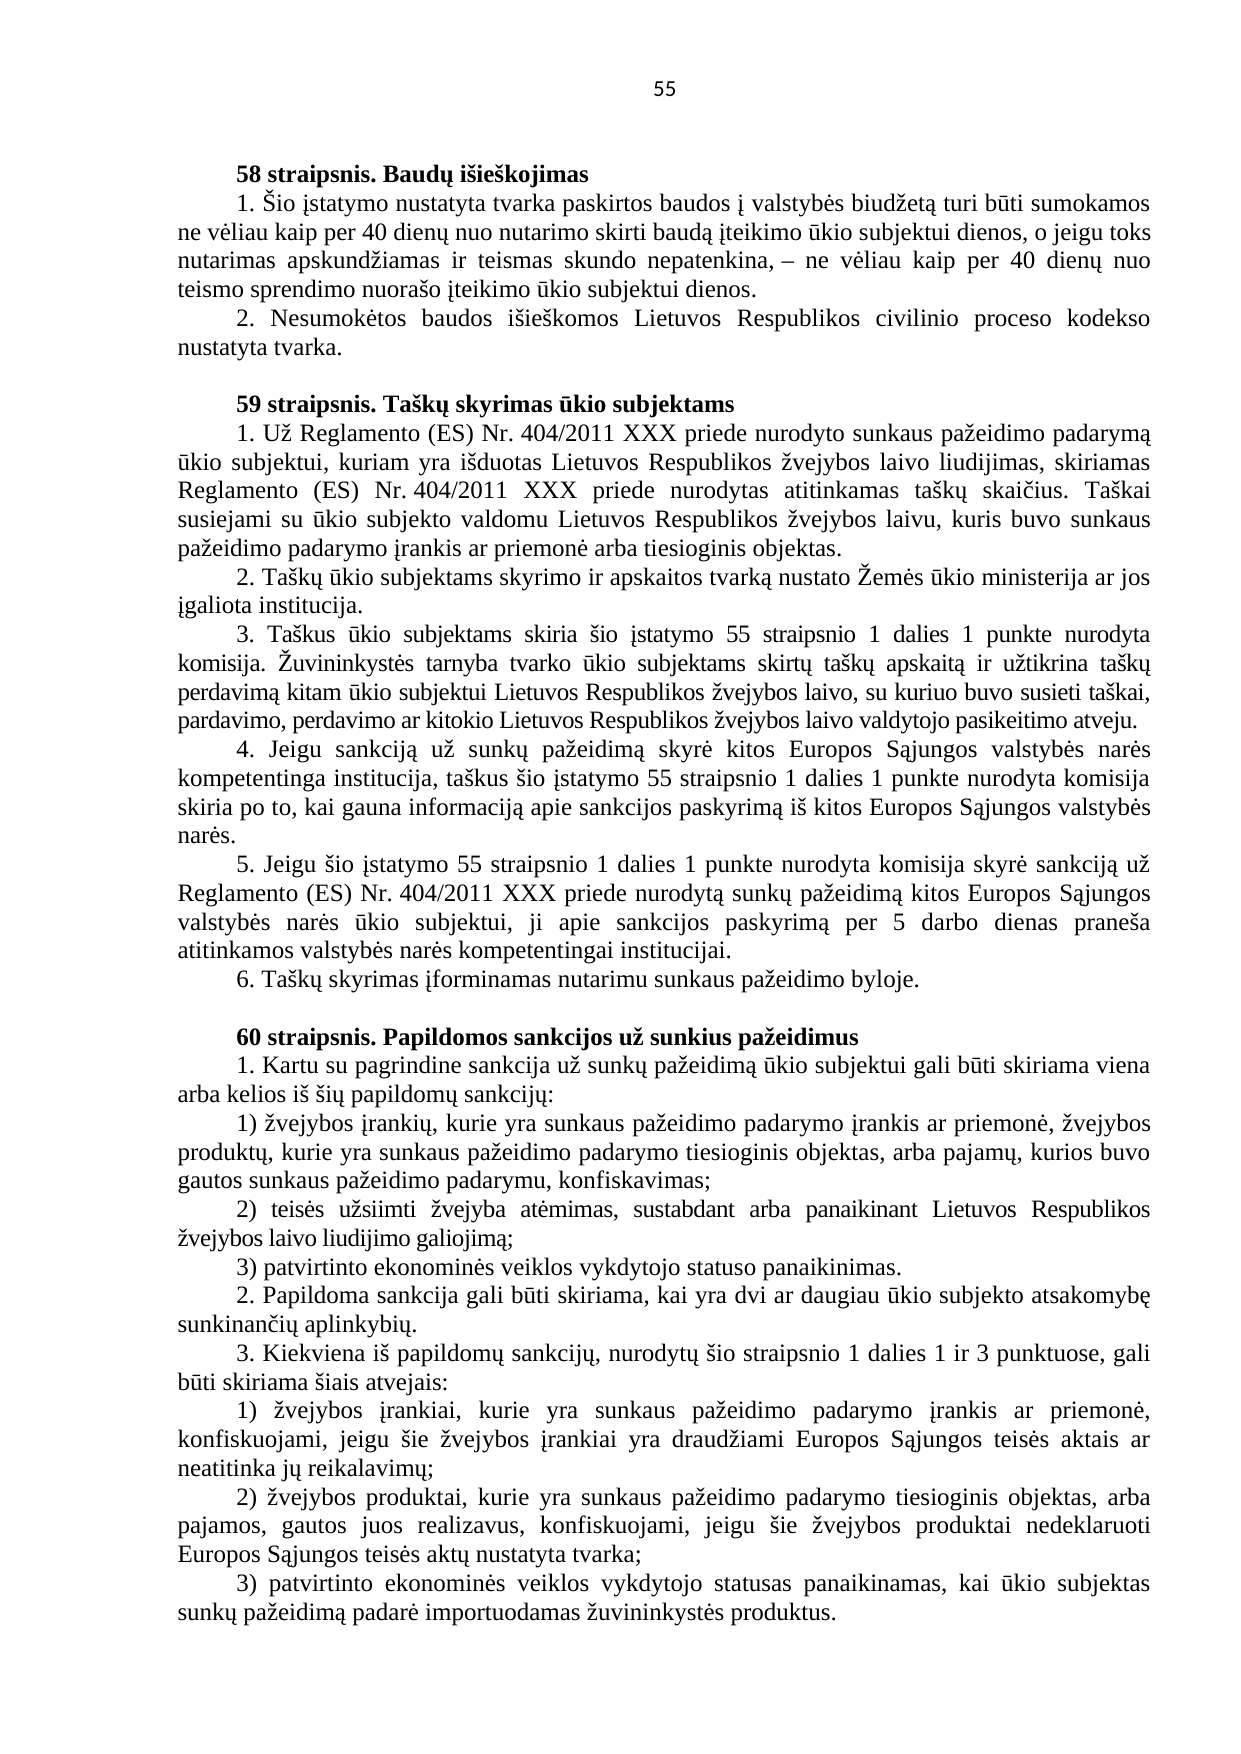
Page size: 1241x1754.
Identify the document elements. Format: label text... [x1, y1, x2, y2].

text 4. Jeigu sankciją už sunkų pažeidimą skyrė kitos Europos Sąjungos valstybės narės kompetentinga institucija, taškus šio įstatymo 55 straipsnio 1 dalies 1 punkte nurodyta komisija skiria po to, kai gauna informaciją apie sankcijos paskyrimą iš kitos Europos Sąjungos valstybės narės. [177, 734, 1152, 849]
text 1. Šio įstatymo nustatyta tvarka paskirtos baudos į valstybės biudžetą turi būti sumokamos ne vėliau kaip per 40 dienų nuo nutarimo skirti baudą įteikimo ūkio subjektui dienos, o jeigu toks nutarimas apskundžiamas ir teismas skundo nepatenkina, – ne vėliau kaip per 40 dienų nuo teismo sprendimo nuorašo įteikimo ūkio subjektui dienos. [177, 188, 1152, 303]
text 2. Taškų ūkio subjektams skyrimo ir apskaitos tvarką nustato Žemės ūkio ministerija ar jos įgaliota institucija. [177, 562, 1152, 619]
text 2. Papildoma sankcija gali būti skiriama, kai yra dvi ar daugiau ūkio subjekto atsakomybę sunkinančių aplinkybių. [177, 1281, 1152, 1338]
text 3) patvirtinto ekonominės veiklos vykdytojo statuso panaikinimas. [177, 1252, 1152, 1281]
text 1. Kartu su pagrindine sankcija už sunkų pažeidimą ūkio subjektui gali būti skiriama viena arba kelios iš šių papildomų sankcijų: [177, 1051, 1152, 1108]
text 2) teisės užsiimti žvejyba atėmimas, sustabdant arba panaikinant Lietuvos Respublikos žvejybos laivo liudijimo galiojimą; [177, 1194, 1152, 1252]
text 1) žvejybos įrankiai, kurie yra sunkaus pažeidimo padarymo įrankis ar priemonė, konfiskuojami, jeigu šie žvejybos įrankiai yra draudžiami Europos Sąjungos teisės aktais ar neatitinka jų reikalavimų; [177, 1396, 1152, 1482]
text 58 straipsnis. Baudų išieškojimas [177, 159, 1152, 188]
text 1. Už Reglamento (ES) Nr. 404/2011 XXX priede nurodyto sunkaus pažeidimo padarymą ūkio subjektui, kuriam yra išduotas Lietuvos Respublikos žvejybos laivo liudijimas, skiriamas Reglamento (ES) Nr. 404/2011 XXX priede nurodytas atitinkamas taškų skaičius. Taškai susiejami su ūkio subjekto valdomu Lietuvos Respublikos žvejybos laivu, kuris buvo sunkaus pažeidimo padarymo įrankis ar priemonė arba tiesioginis objektas. [177, 418, 1152, 562]
text 5. Jeigu šio įstatymo 55 straipsnio 1 dalies 1 punkte nurodyta komisija skyrė sankciją už Reglamento (ES) Nr. 404/2011 XXX priede nurodytą sunkų pažeidimą kitos Europos Sąjungos valstybės narės ūkio subjektui, ji apie sankcijos paskyrimą per 5 darbo dienas praneša atitinkamos valstybės narės kompetentingai institucijai. [177, 849, 1152, 964]
text 3. Kiekviena iš papildomų sankcijų, nurodytų šio straipsnio 1 dalies 1 ir 3 punktuose, gali būti skiriama šiais atvejais: [177, 1338, 1152, 1396]
text 2) žvejybos produktai, kurie yra sunkaus pažeidimo padarymo tiesioginis objektas, arba pajamos, gautos juos realizavus, konfiskuojami, jeigu šie žvejybos produktai nedeklaruoti Europos Sąjungos teisės aktų nustatyta tvarka; [177, 1482, 1152, 1568]
text 3. Taškus ūkio subjektams skiria šio įstatymo 55 straipsnio 1 dalies 1 punkte nurodyta komisija. Žuvininkystės tarnyba tvarko ūkio subjektams skirtų taškų apskaitą ir užtikrina taškų perdavimą kitam ūkio subjektui Lietuvos Respublikos žvejybos laivo, su kuriuo buvo susieti taškai, pardavimo, perdavimo ar kitokio Lietuvos Respublikos žvejybos laivo valdytojo pasikeitimo atveju. [177, 619, 1152, 734]
text 2. Nesumokėtos baudos išieškomos Lietuvos Respublikos civilinio proceso kodekso nustatyta tvarka. [177, 303, 1152, 361]
text 59 straipsnis. Taškų skyrimas ūkio subjektams [177, 389, 1152, 418]
text 6. Taškų skyrimas įforminamas nutarimu sunkaus pažeidimo byloje. [177, 964, 1152, 993]
text 3) patvirtinto ekonominės veiklos vykdytojo statusas panaikinamas, kai ūkio subjektas sunkų pažeidimą padarė importuodamas žuvininkystės produktus. [177, 1568, 1152, 1626]
text 60 straipsnis. Papildomos sankcijos už sunkius pažeidimus [177, 1022, 1152, 1051]
text 1) žvejybos įrankių, kurie yra sunkaus pažeidimo padarymo įrankis ar priemonė, žvejybos produktų, kurie yra sunkaus pažeidimo padarymo tiesioginis objektas, arba pajamų, kurios buvo gautos sunkaus pažeidimo padarymu, konfiskavimas; [177, 1108, 1152, 1194]
